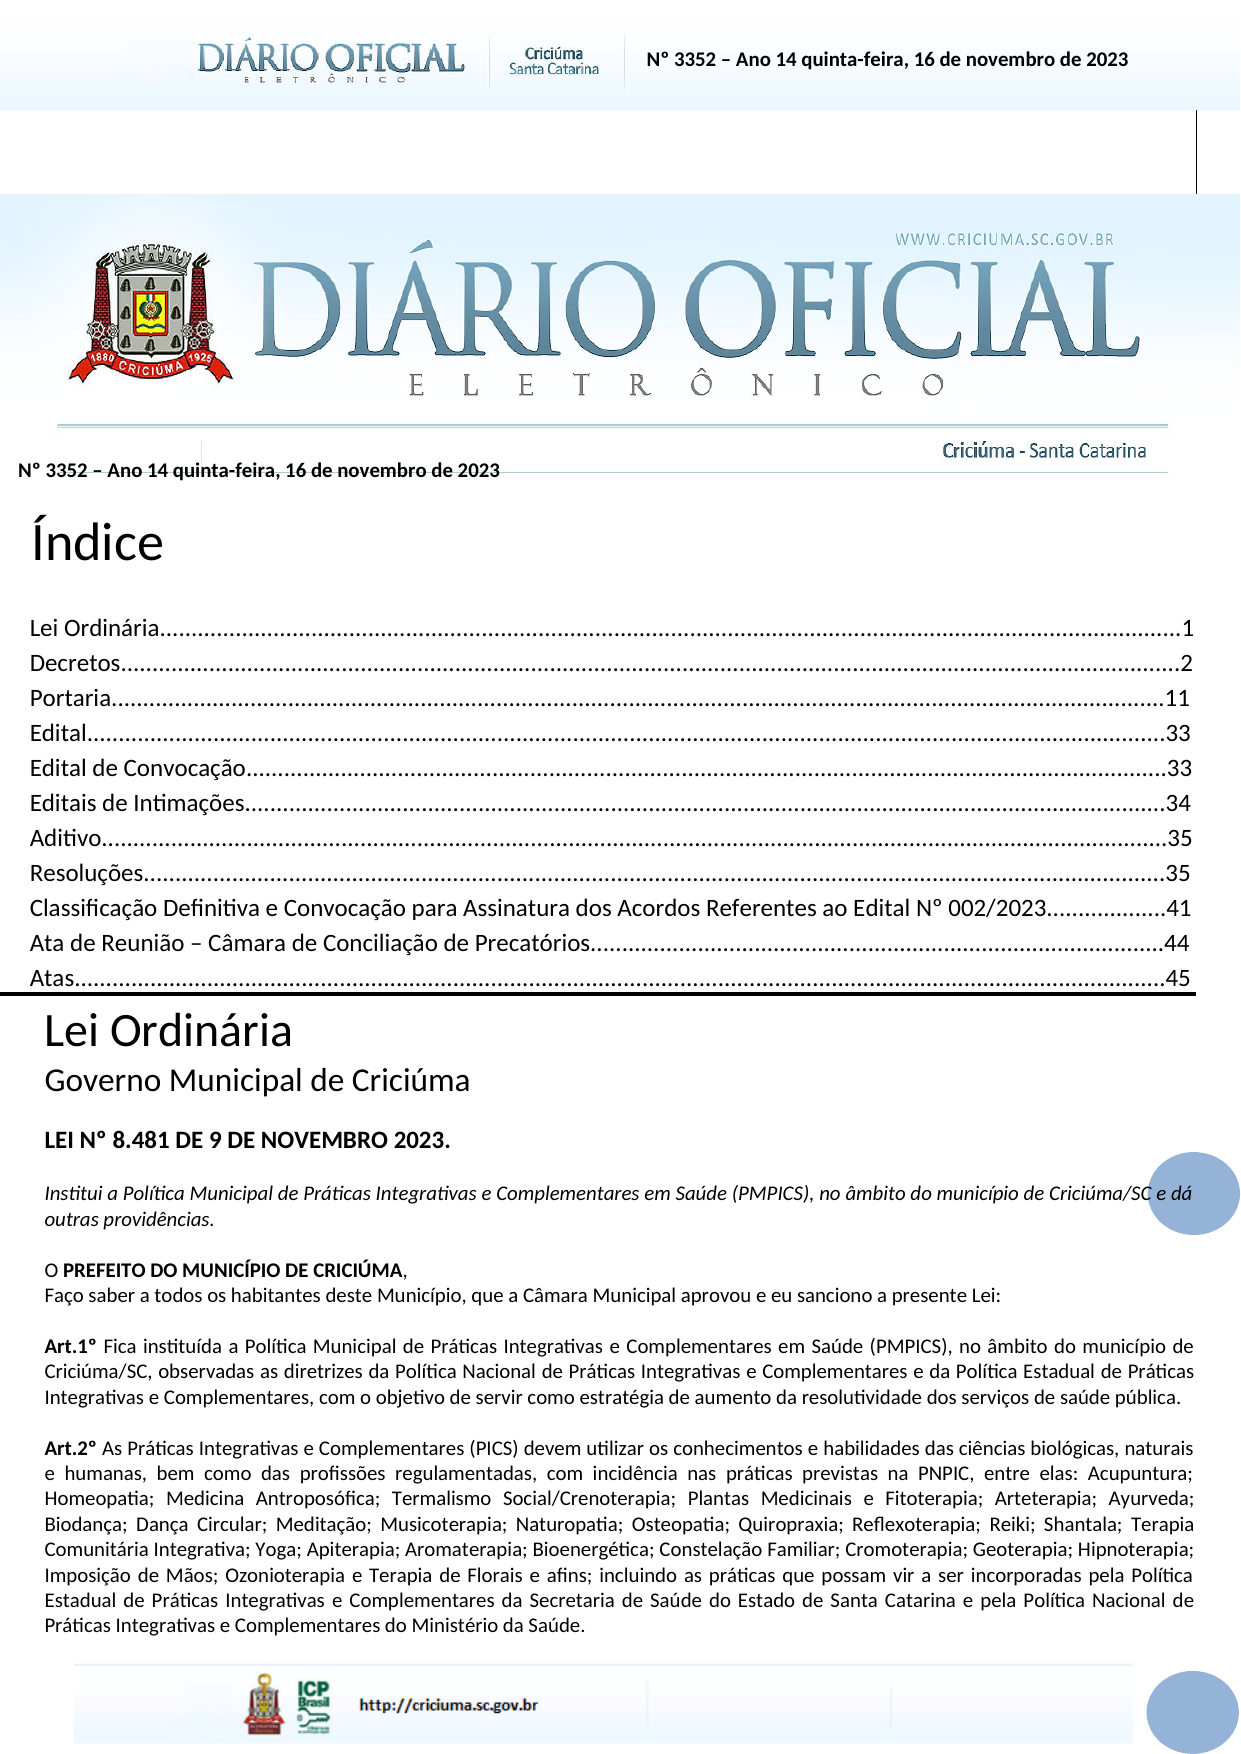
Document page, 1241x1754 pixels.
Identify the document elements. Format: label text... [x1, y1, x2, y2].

text Faço saber a todos os habitantes deste Município, que a Câmara Municipal aprovou e eu sanciono a presente Lei: [44, 1282, 1196, 1308]
text Lei Ordinária..................................................................................................................................................................1 [0, 612, 1196, 642]
text Lei Ordinária [44, 1000, 1196, 1058]
text Edital...........................................................................................................................................................................33 [0, 717, 1196, 747]
text Portaria.......................................................................................................................................................................11 [0, 682, 1196, 712]
text Art.1º Fica instituída a Política Municipal de Práticas Integrativas e Complementares em Saúde (PMPICS), no âmbito do município de Criciúma/SC, observadas as diretrizes da Política Nacional de Práticas Integrativas e Complementares e da Política Estadual de Práticas Integrativas e Complementares, com o objetivo de servir como estratégia de aumento da resolutividade dos serviços de saúde pública. [44, 1333, 1196, 1409]
text Editais de Intimações..................................................................................................................................................34 [0, 787, 1196, 817]
text O PREFEITO DO MUNICÍPIO DE CRICIÚMA, [44, 1257, 1196, 1282]
text Edital de Convocação..................................................................................................................................................33 [0, 752, 1196, 782]
text Atas.............................................................................................................................................................................45 [0, 962, 1196, 992]
text Institui a Política Municipal de Práticas Integrativas e Complementares em Saúde (PMPICS), no âmbito do município de Criciúma/SC e dá outras providências. [44, 1181, 1171, 1231]
text LEI Nº 8.481 DE 9 DE NOVEMBRO 2023. [44, 1125, 1196, 1155]
text Aditivo.........................................................................................................................................................................35 [0, 822, 1196, 852]
text Classificação Definitiva e Convocação para Assinatura dos Acordos Referentes ao Edital Nº 002/2023...................41 [0, 892, 1196, 922]
text Governo Municipal de Criciúma [44, 1058, 1196, 1099]
text Decretos........................................................................................................................................................................2 [0, 647, 1196, 677]
text Art.2º As Práticas Integrativas e Complementares (PICS) devem utilizar os conhecimentos e habilidades das ciências biológicas, naturais e humanas, bem como das profissões regulamentadas, com incidência nas práticas previstas na PNPIC, entre elas: Acupuntura; Homeopatia; Medicina Antroposófica; Termalismo Social/Crenoterapia; Plantas Medicinais e Fitoterapia; Arteterapia; Ayurveda; Biodança; Dança Circular; Meditação; Musicoterapia; Naturopatia; Osteopatia; Quiropraxia; Reflexoterapia; Reiki; Shantala; Terapia Comunitária Integrativa; Yoga; Apiterapia; Aromaterapia; Bioenergética; Constelação Familiar; Cromoterapia; Geoterapia; Hipnoterapia; Imposição de Mãos; Ozonioterapia e Terapia de Florais e afins; incluindo as práticas que possam vir a ser incorporadas pela Política Estadual de Práticas Integrativas e Complementares da Secretaria de Saúde do Estado de Santa Catarina e pela Política Nacional de Práticas Integrativas e Complementares do Ministério da Saúde. [44, 1435, 1196, 1638]
text Ata de Reunião – Câmara de Conciliação de Precatórios...........................................................................................44 [0, 927, 1196, 957]
text Resoluções..................................................................................................................................................................35 [0, 857, 1196, 887]
